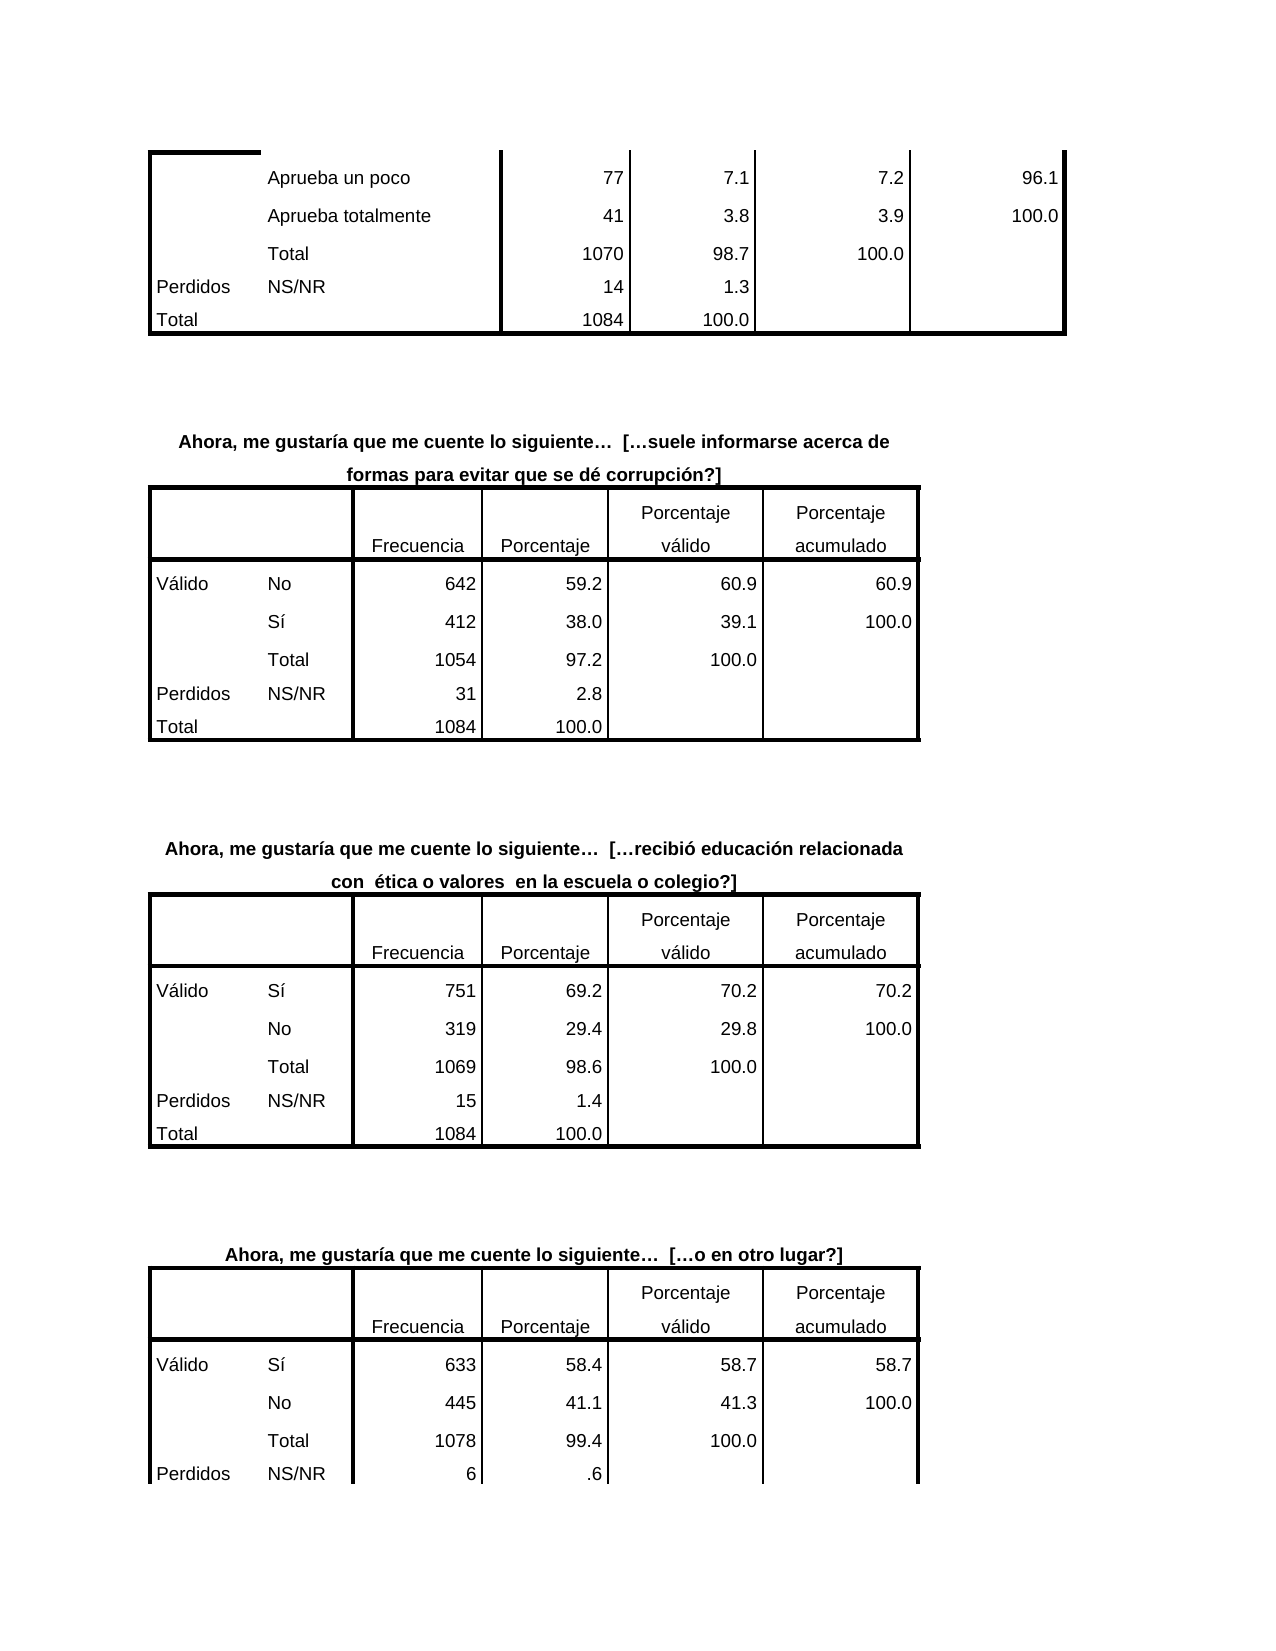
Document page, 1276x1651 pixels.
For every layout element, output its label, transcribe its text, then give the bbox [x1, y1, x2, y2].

table_cell No [261, 1375, 351, 1413]
table_cell [764, 1413, 916, 1451]
table_cell 41 [503, 188, 629, 226]
table_cell 60.9 [764, 562, 916, 595]
table_cell NS/NR [261, 1451, 351, 1484]
table_cell 319 [355, 1002, 481, 1039]
table_cell Sí [261, 1342, 351, 1375]
table_cell [764, 1111, 916, 1144]
table_cell NS/NR [261, 671, 351, 704]
table_cell [756, 264, 909, 297]
table_cell 1069 [355, 1040, 481, 1078]
table_cell [152, 1270, 351, 1337]
table_cell Aprueba un poco [261, 150, 499, 188]
table_cell 96.1 [911, 150, 1062, 188]
table_cell 3.9 [756, 188, 909, 226]
table_cell 69.2 [483, 968, 607, 1002]
table_cell 98.6 [483, 1040, 607, 1078]
table_cell 751 [355, 968, 481, 1002]
table_cell 7.2 [756, 150, 909, 188]
table_cell 1070 [503, 226, 629, 264]
table_cell 77 [503, 150, 629, 188]
table_cell 70.2 [764, 968, 916, 1002]
table_cell [609, 1451, 762, 1484]
table_cell 97.2 [483, 633, 607, 671]
table_cell 3.8 [631, 188, 754, 226]
table_cell 100.0 [631, 298, 754, 331]
table_cell 1084 [355, 1111, 481, 1144]
table_cell 58.7 [609, 1342, 762, 1375]
table_cell Válido [152, 562, 261, 671]
table_cell [764, 1078, 916, 1111]
table_cell 100.0 [764, 1002, 916, 1039]
table_cell 633 [355, 1342, 481, 1375]
table_cell 59.2 [483, 562, 607, 595]
table_cell 41.3 [609, 1375, 762, 1413]
table_cell 2.8 [483, 671, 607, 704]
table_cell NS/NR [261, 1078, 351, 1111]
table_cell [911, 226, 1062, 264]
table_cell 38.0 [483, 595, 607, 633]
table_cell [152, 897, 351, 963]
table_cell 100.0 [609, 633, 762, 671]
table_cell Frecuencia [355, 897, 481, 963]
table_cell Perdidos [152, 1078, 261, 1111]
table_cell [911, 264, 1062, 297]
table_cell Sí [261, 968, 351, 1002]
table_cell 60.9 [609, 562, 762, 595]
table_cell Perdidos [152, 264, 261, 297]
table_cell NS/NR [261, 264, 499, 297]
table_cell .6 [483, 1451, 607, 1484]
table_cell 100.0 [609, 1040, 762, 1078]
table_cell [152, 490, 351, 557]
table_cell Porcentaje acumulado [764, 1270, 916, 1337]
table_cell 70.2 [609, 968, 762, 1002]
table_cell [609, 704, 762, 737]
table_cell 100.0 [764, 1375, 916, 1413]
table_cell Porcentaje válido [609, 1270, 762, 1337]
table_cell [764, 1040, 916, 1078]
table_cell 29.4 [483, 1002, 607, 1039]
table_cell 15 [355, 1078, 481, 1111]
table_cell Aprueba totalmente [261, 188, 499, 226]
table_cell Total [261, 1040, 351, 1078]
table_cell 41.1 [483, 1375, 607, 1413]
table_cell 445 [355, 1375, 481, 1413]
table_cell 412 [355, 595, 481, 633]
table_cell 1.4 [483, 1078, 607, 1111]
table_cell Total [152, 704, 351, 737]
table_cell Porcentaje válido [609, 897, 762, 963]
table_cell 1054 [355, 633, 481, 671]
table_cell Porcentaje válido [609, 490, 762, 557]
table_cell Válido [152, 968, 261, 1078]
table_cell [764, 1451, 916, 1484]
table_cell Porcentaje acumulado [764, 897, 916, 963]
table_cell Perdidos [152, 671, 261, 704]
table_cell Porcentaje [483, 1270, 607, 1337]
table_cell 100.0 [609, 1413, 762, 1451]
table_cell 100.0 [483, 1111, 607, 1144]
table_cell [911, 298, 1062, 331]
table_cell [764, 671, 916, 704]
table_cell No [261, 562, 351, 595]
table_cell Válido [152, 1342, 261, 1451]
table_cell Frecuencia [355, 490, 481, 557]
table_cell Perdidos [152, 1451, 261, 1484]
table_cell 58.4 [483, 1342, 607, 1375]
table_header Ahora, me gustaría que me cuente lo siguiente… […suele informarse acerca de formas para evitar que se dé corrupción?] [150, 419, 918, 485]
table_cell 29.8 [609, 1002, 762, 1039]
table_cell No [261, 1002, 351, 1039]
table_cell 31 [355, 671, 481, 704]
table_cell Porcentaje acumulado [764, 490, 916, 557]
table_cell 100.0 [764, 595, 916, 633]
table_cell Total [152, 298, 499, 331]
table_cell [756, 298, 909, 331]
table_cell 100.0 [911, 188, 1062, 226]
table_cell 100.0 [483, 704, 607, 737]
table_cell Porcentaje [483, 897, 607, 963]
table_cell 58.7 [764, 1342, 916, 1375]
table_cell 99.4 [483, 1413, 607, 1451]
table_cell [609, 671, 762, 704]
table_header Ahora, me gustaría que me cuente lo siguiente… […o en otro lugar?] [150, 1232, 918, 1266]
table_cell Sí [261, 595, 351, 633]
table_cell [152, 155, 261, 264]
table_cell Total [261, 226, 499, 264]
table_cell 39.1 [609, 595, 762, 633]
table_cell 642 [355, 562, 481, 595]
table_cell 1078 [355, 1413, 481, 1451]
table_cell [609, 1078, 762, 1111]
table_cell 1.3 [631, 264, 754, 297]
table_cell 1084 [355, 704, 481, 737]
table_cell [764, 704, 916, 737]
table_cell Frecuencia [355, 1270, 481, 1337]
table_cell Total [152, 1111, 351, 1144]
table_cell 7.1 [631, 150, 754, 188]
table_cell 98.7 [631, 226, 754, 264]
table_cell 1084 [503, 298, 629, 331]
table_header Ahora, me gustaría que me cuente lo siguiente… […recibió educación relacionada con ética o valores en la escuela o colegio?] [150, 826, 918, 892]
table_cell 6 [355, 1451, 481, 1484]
table_cell Porcentaje [483, 490, 607, 557]
table_cell 100.0 [756, 226, 909, 264]
table_cell 14 [503, 264, 629, 297]
table_cell [764, 633, 916, 671]
table_cell [609, 1111, 762, 1144]
table_cell Total [261, 1413, 351, 1451]
table_cell Total [261, 633, 351, 671]
